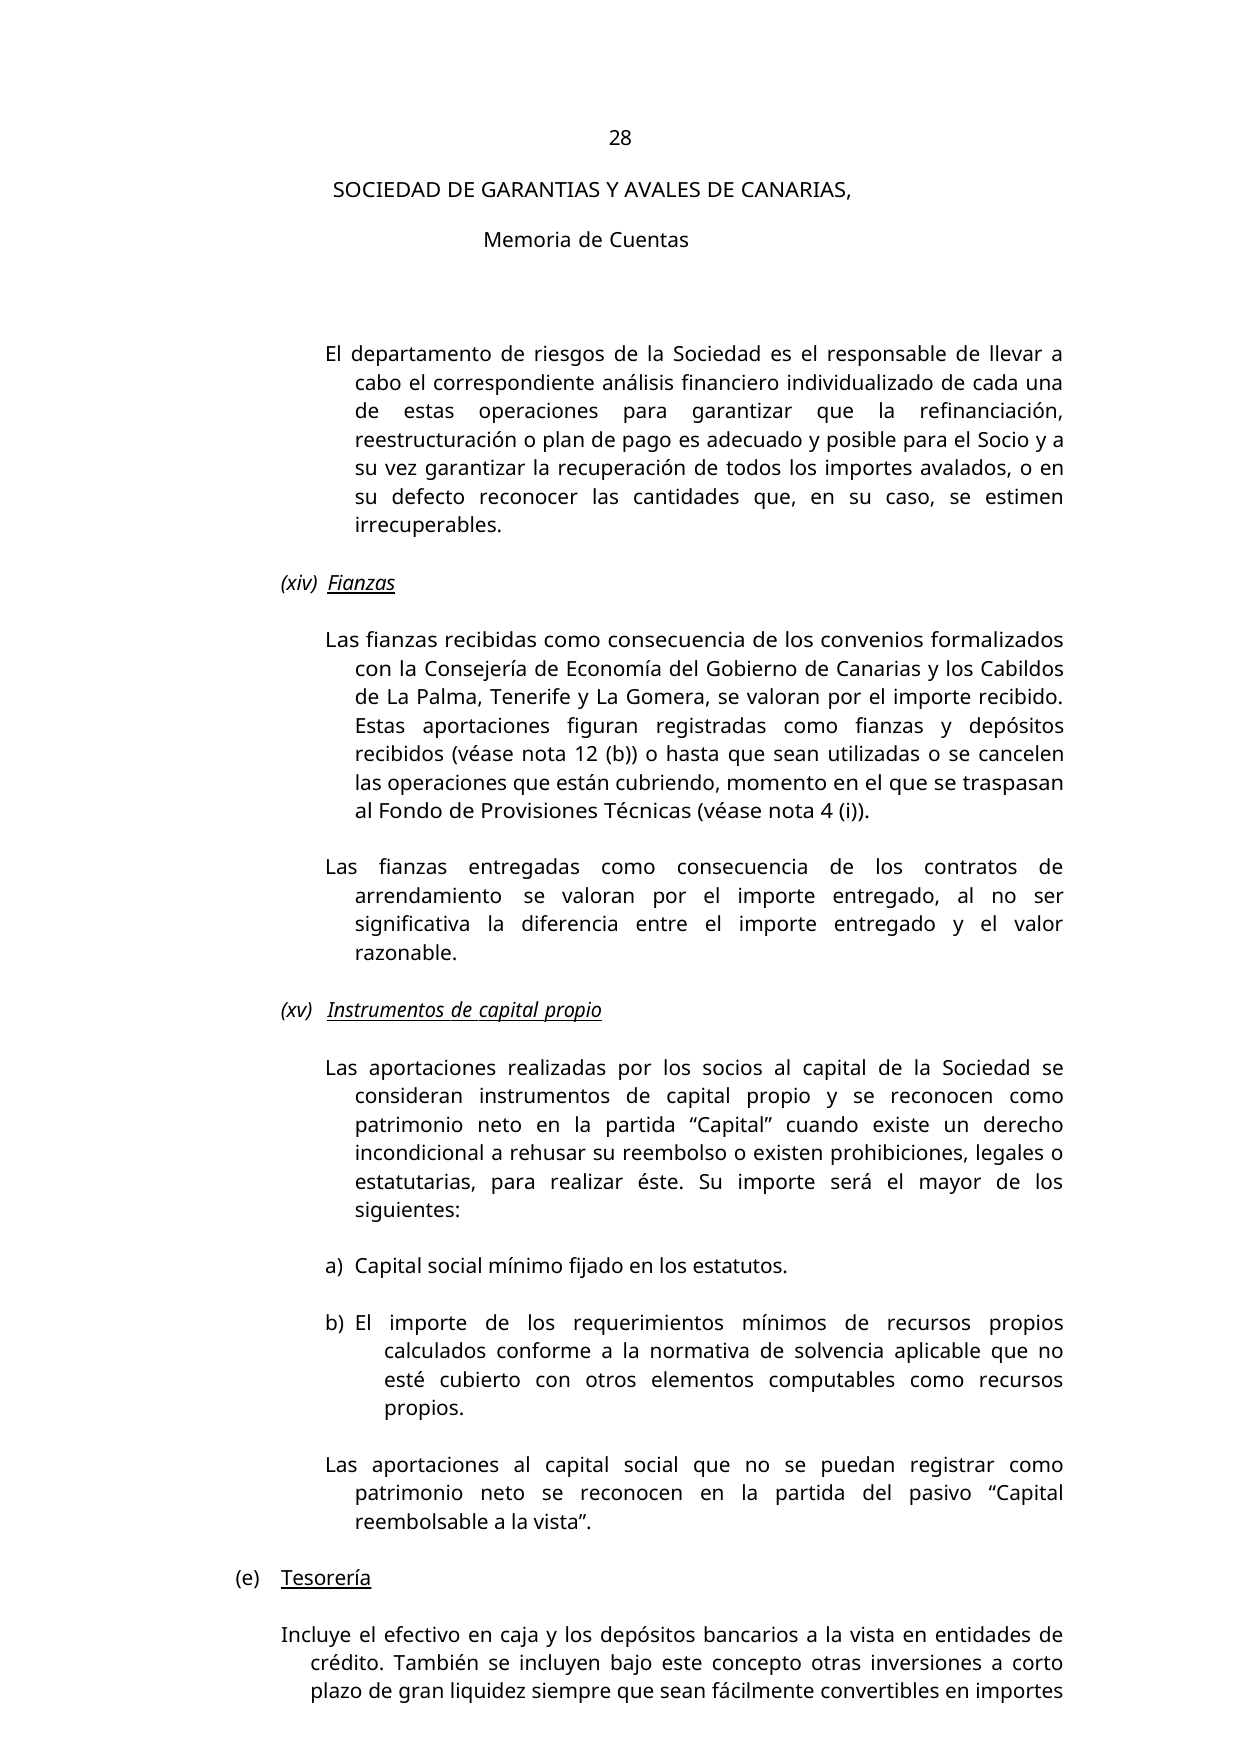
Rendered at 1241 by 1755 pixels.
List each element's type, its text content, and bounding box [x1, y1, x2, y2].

text Las aportaciones realizadas por los socios al capital de la Sociedad se consideran instrumentos de capital propio y se reconocen como patrimonio neto en la partida “Capital” cuando existe un derecho incondicional a rehusar su reembolso o existen prohibiciones, legales o estatutarias, para realizar éste. Su importe será el mayor de los siguientes: [325, 1053, 1064, 1224]
list Fianzas [281, 568, 1174, 596]
text Incluye el efectivo en caja y los depósitos bancarios a la vista en entidades de crédito. También se incluyen bajo este concepto otras inversiones a corto plazo de gran liquidez siempre que sean fácilmente convertibles en importes [281, 1620, 1064, 1705]
text El departamento de riesgos de la Sociedad es el responsable de llevar a cabo el correspondiente análisis financiero individualizado de cada una de estas operaciones para garantizar que la refinanciación, reestructuración o plan de pago es adecuado y posible para el Socio y a su vez garantizar la recuperación de todos los importes avalados, o en su defecto reconocer las cantidades que, en su caso, se estimen irrecuperables. [325, 339, 1064, 539]
text Las fianzas recibidas como consecuencia de los convenios formalizados con la Consejería de Economía del Gobierno de Canarias y los Cabildos de La Palma, Tenerife y La Gomera, se valoran por el importe recibido. Estas aportaciones figuran registradas como fianzas y depósitos recibidos (véase nota 12 (b)) o hasta que sean utilizadas o se cancelen las operaciones que están cubriendo, momento en el que se traspasan al Fondo de Provisiones Técnicas (véase nota 4 (i)). [325, 625, 1064, 824]
text Las aportaciones al capital social que no se puedan registrar como patrimonio neto se reconocen en la partida del pasivo “Capital reembolsable a la vista”. [325, 1450, 1064, 1535]
list Capital social mínimo fijado en los estatutos. [325, 1252, 1174, 1280]
list Instrumentos de capital propio [281, 996, 1174, 1024]
list Tesorería [235, 1563, 1174, 1592]
text Las fianzas entregadas como consecuencia de los contratos de arrendamiento se valoran por el importe entregado, al no ser significativa la diferencia entre el importe entregado y el valor razonable. [325, 852, 1064, 966]
list El importe de los requerimientos mínimos de recursos propios calculados conforme a la normativa de solvencia aplicable que no esté cubierto con otros elementos computables como recursos propios. [325, 1308, 1064, 1422]
